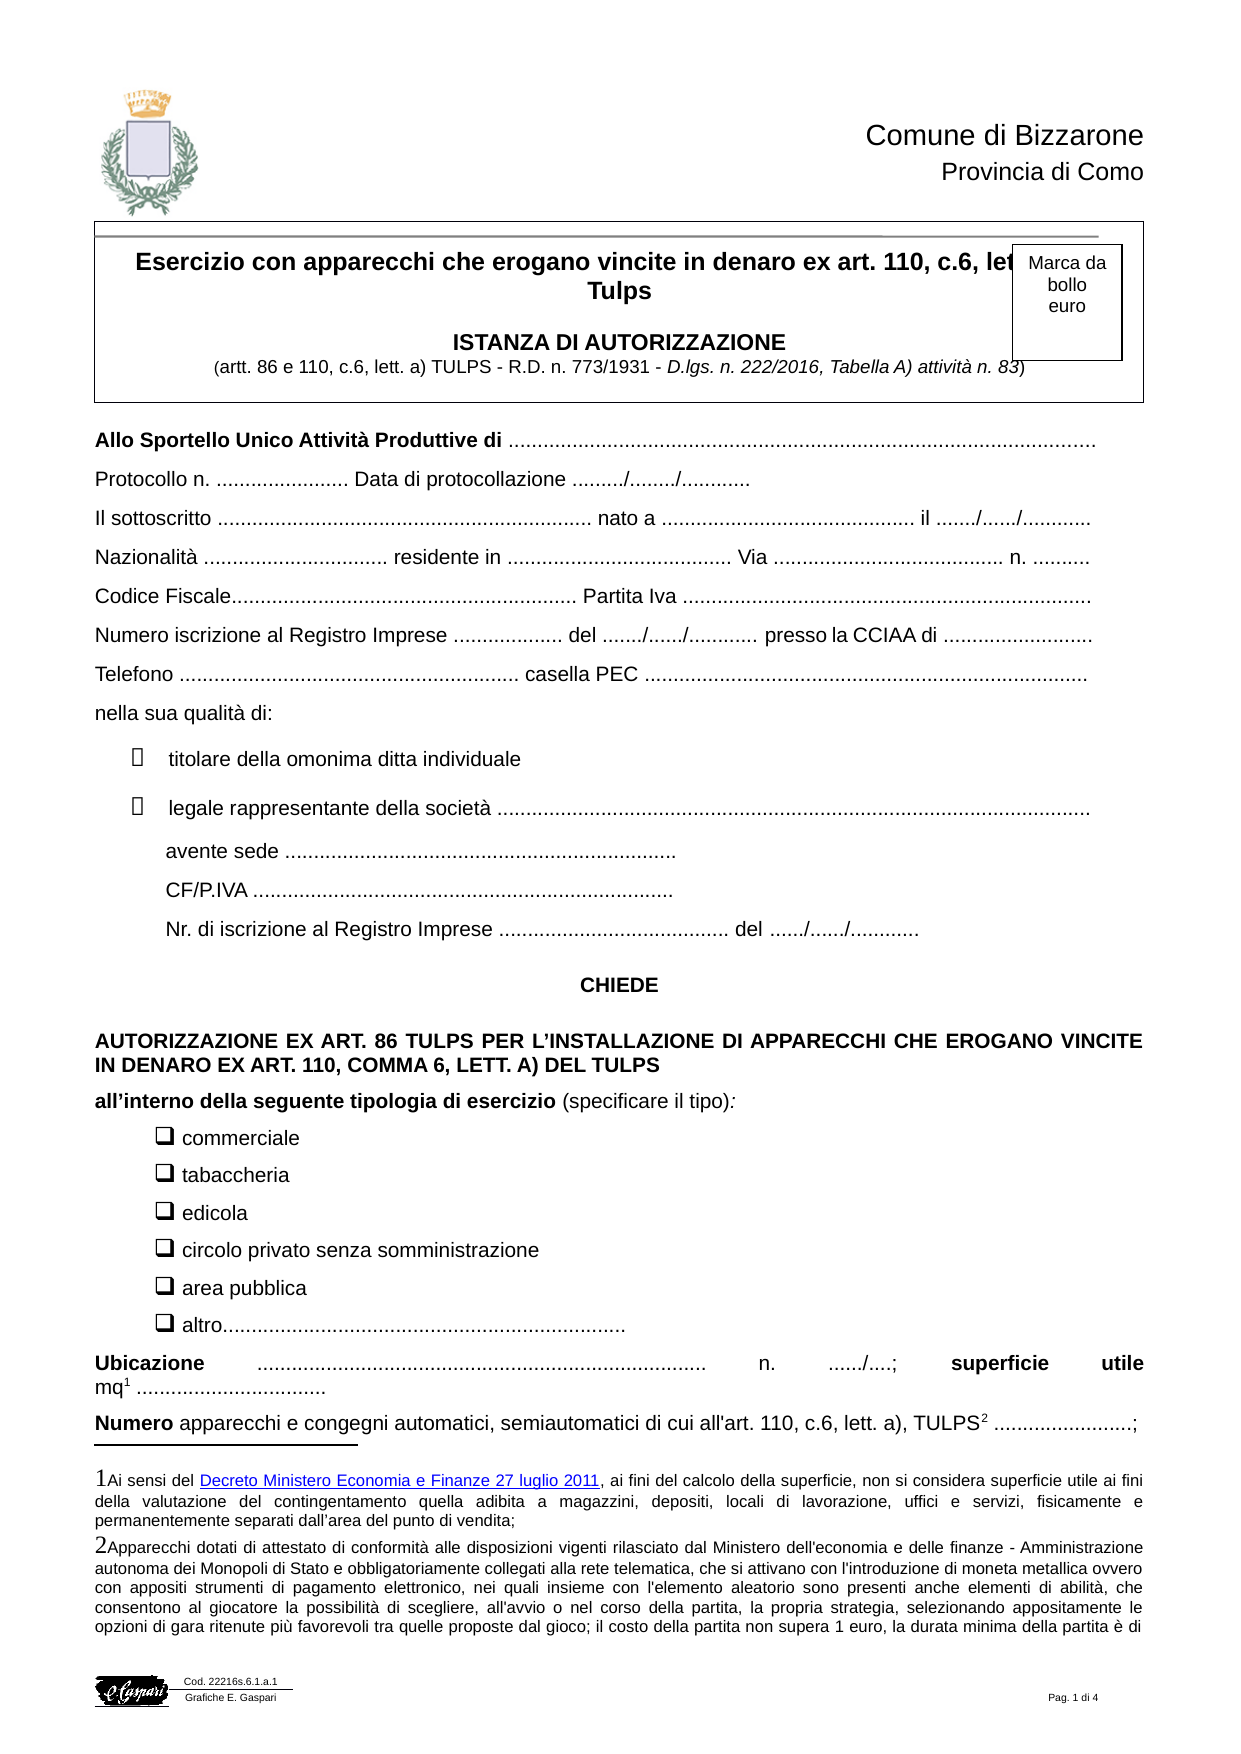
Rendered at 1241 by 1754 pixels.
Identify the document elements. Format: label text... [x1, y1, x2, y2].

picture [94, 1674, 168, 1706]
table_header Esercizio con apparecchi che erogano vincite in denaro ex art. 110, c.6, lett. a) del Tulps ISTANZA DI AUTORIZZAZIONE (artt. 86 e 110, c.6, lett. a) TULPS - R.D. n. 773/1931 - D.lgs. n. 222/2016, Tabella A) attività n. 83) [95, 222, 1143, 402]
text nella sua qualità di: [94, 700, 1144, 724]
text Allo Sportello Unico Attività Produttive di [94, 428, 1144, 452]
text Protocollo n. ....................... Data di protocollazione ........./......../............ [94, 467, 1144, 491]
text  legale rappresentante della società ....................................................................................................... [130, 789, 1144, 823]
text Numero apparecchi e congegni automatici, semiautomatici di cui all'art. 110, c.6, lett. a), TULPS ........................; [94, 1411, 1144, 1435]
text Comune di Bizzarone [200, 118, 1144, 152]
text  area pubblica [153, 1276, 1144, 1301]
text Provincia di Como [200, 157, 1144, 185]
text CHIEDE [94, 973, 1144, 997]
picture [98, 87, 200, 219]
text Apparecchi dotati di attestato di conformità alle disposizioni vigenti rilasciato dal Ministero dell'economia e delle finanze - Amministrazione autonoma dei Monopoli di Stato e obbligatoriamente collegati alla rete telematica, che si attivano con l'introduzione di moneta metallica ovvero con appositi strumenti di pagamento elettronico, nei quali insieme con l'elemento aleatorio sono presenti anche elementi di abilità, che consentono al giocatore la possibilità di scegliere, all'avvio o nel corso della partita, la propria strategia, selezionando appositamente le opzioni di gara ritenute più favorevoli tra quelle proposte dal gioco; il costo della partita non supera 1 euro, la durata minima della partita è di [94, 1530, 1144, 1636]
text  commerciale [153, 1126, 1144, 1151]
text Ubicazione .............................................................................. n. ....../....; superficie utile mq ................................. [94, 1351, 1144, 1399]
text  titolare della omonima ditta individuale [130, 739, 1144, 773]
text  tabaccheria [153, 1163, 1144, 1188]
text Nazionalità ................................ residente in ....................................... Via ........................................ n. .......... [94, 545, 1144, 569]
text CF/P.IVA ......................................................................... [165, 878, 1144, 902]
text Nr. di iscrizione al Registro Imprese ........................................ del ....../....../............ [165, 917, 1144, 941]
text  altro...................................................................... [153, 1313, 1144, 1338]
text Il sottoscritto ................................................................. nato a ............................................ il ......./....../............ [94, 506, 1144, 530]
text avente sede .................................................................... [165, 839, 1144, 863]
text Numero iscrizione al Registro Imprese ................... del ......./....../............ presso la CCIAA di .......................... [94, 623, 1144, 647]
text all’interno della seguente tipologia di esercizio (specificare il tipo): [94, 1089, 1144, 1113]
text  circolo privato senza somministrazione [153, 1238, 1144, 1263]
text Codice Fiscale............................................................ Partita Iva ....................................................................... [94, 584, 1144, 608]
text  edicola [153, 1201, 1144, 1226]
text Telefono ........................................................... casella PEC ............................................................................. [94, 661, 1144, 685]
text Ai sensi del Decreto Ministero Economia e Finanze 27 luglio 2011, ai fini del calcolo della superficie, non si considera superficie utile ai fini della valutazione del contingentamento quella adibita a magazzini, depositi, locali di lavorazione, uffici e servizi, fisicamente e permanentemente separati dall’area del punto di vendita; [94, 1463, 1144, 1530]
text AUTORIZZAZIONE EX ART. 86 TULPS PER L’INSTALLAZIONE DI APPARECCHI CHE EROGANO VINCITE IN DENARO EX ART. 110, COMMA 6, LETT. A) DEL TULPS [94, 1029, 1144, 1077]
